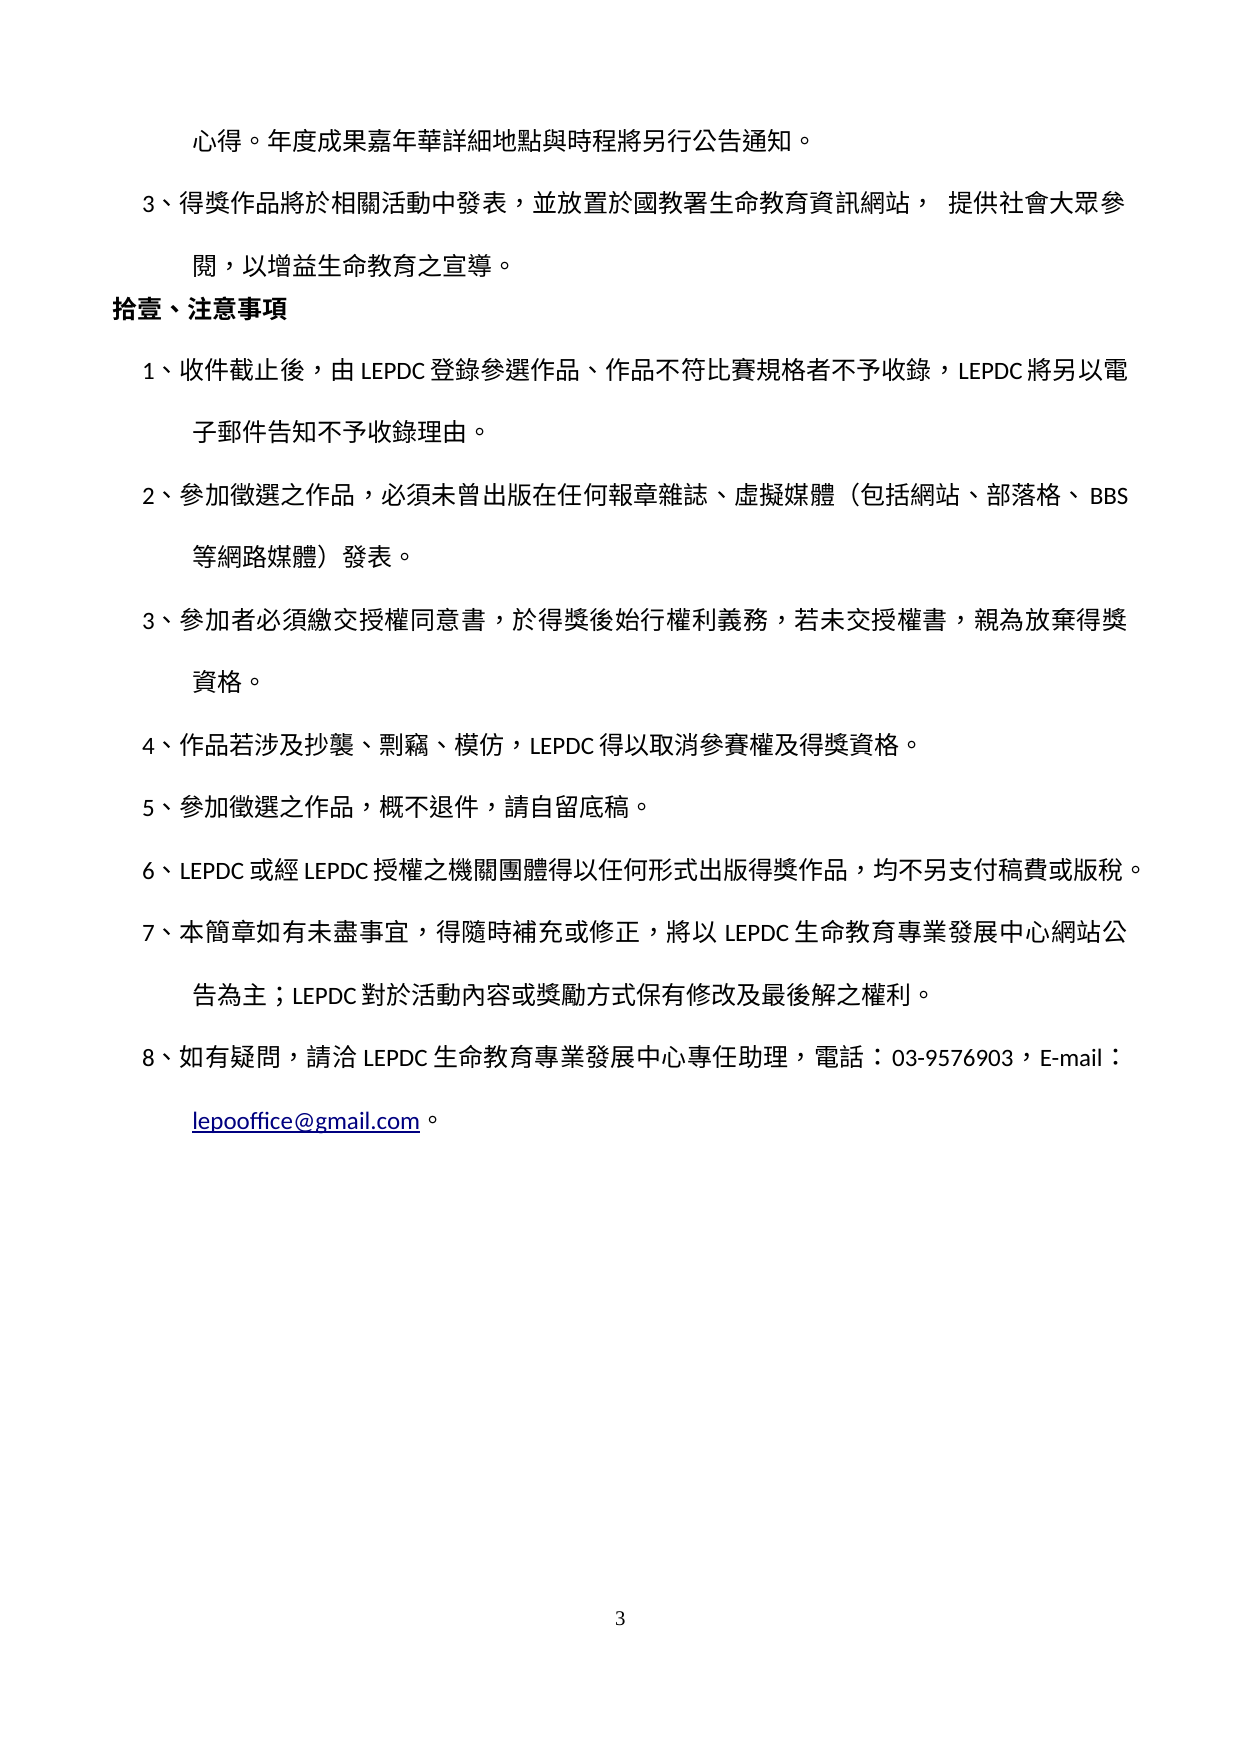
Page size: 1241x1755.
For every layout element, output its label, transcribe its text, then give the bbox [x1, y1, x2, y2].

list 參加徵選之作品，必須未曾出版在任何報章雜誌、虛擬媒體（包括網站、部落格、BBS等網路媒體）發表。 [142, 452, 1128, 577]
list 如有疑問，請洽LEPDC生命教育專業發展中心專任助理，電話：03-9576903，E-mail：lepooffice@gmail.com。 [142, 1014, 1128, 1139]
list 得獎作品將於相關活動中發表，並放置於國教署生命教育資訊網站， 提供社會大眾參閱，以增益生命教育之宣導。 [142, 160, 1128, 285]
list 心得。年度成果嘉年華詳細地點與時程將另行公告通知。 [142, 97, 1128, 160]
list 收件截止後，由LEPDC登錄參選作品、作品不符比賽規格者不予收錄，LEPDC將另以電子郵件告知不予收錄理由。 [142, 327, 1128, 452]
list 作品若涉及抄襲、剽竊、模仿，LEPDC得以取消參賽權及得獎資格。 [142, 702, 1128, 764]
text 拾壹、注意事項 [112, 285, 1128, 327]
list LEPDC或經LEPDC授權之機關團體得以任何形式出版得獎作品，均不另支付稿費或版稅。 [142, 827, 1128, 889]
list 本簡章如有未盡事宜，得隨時補充或修正，將以LEPDC生命教育專業發展中心網站公告為主；LEPDC對於活動內容或獎勵方式保有修改及最後解之權利。 [142, 889, 1128, 1014]
list 參加徵選之作品，概不退件，請自留底稿。 [142, 764, 1128, 827]
list 參加者必須繳交授權同意書，於得獎後始行權利義務，若未交授權書，親為放棄得獎資格。 [142, 577, 1128, 702]
